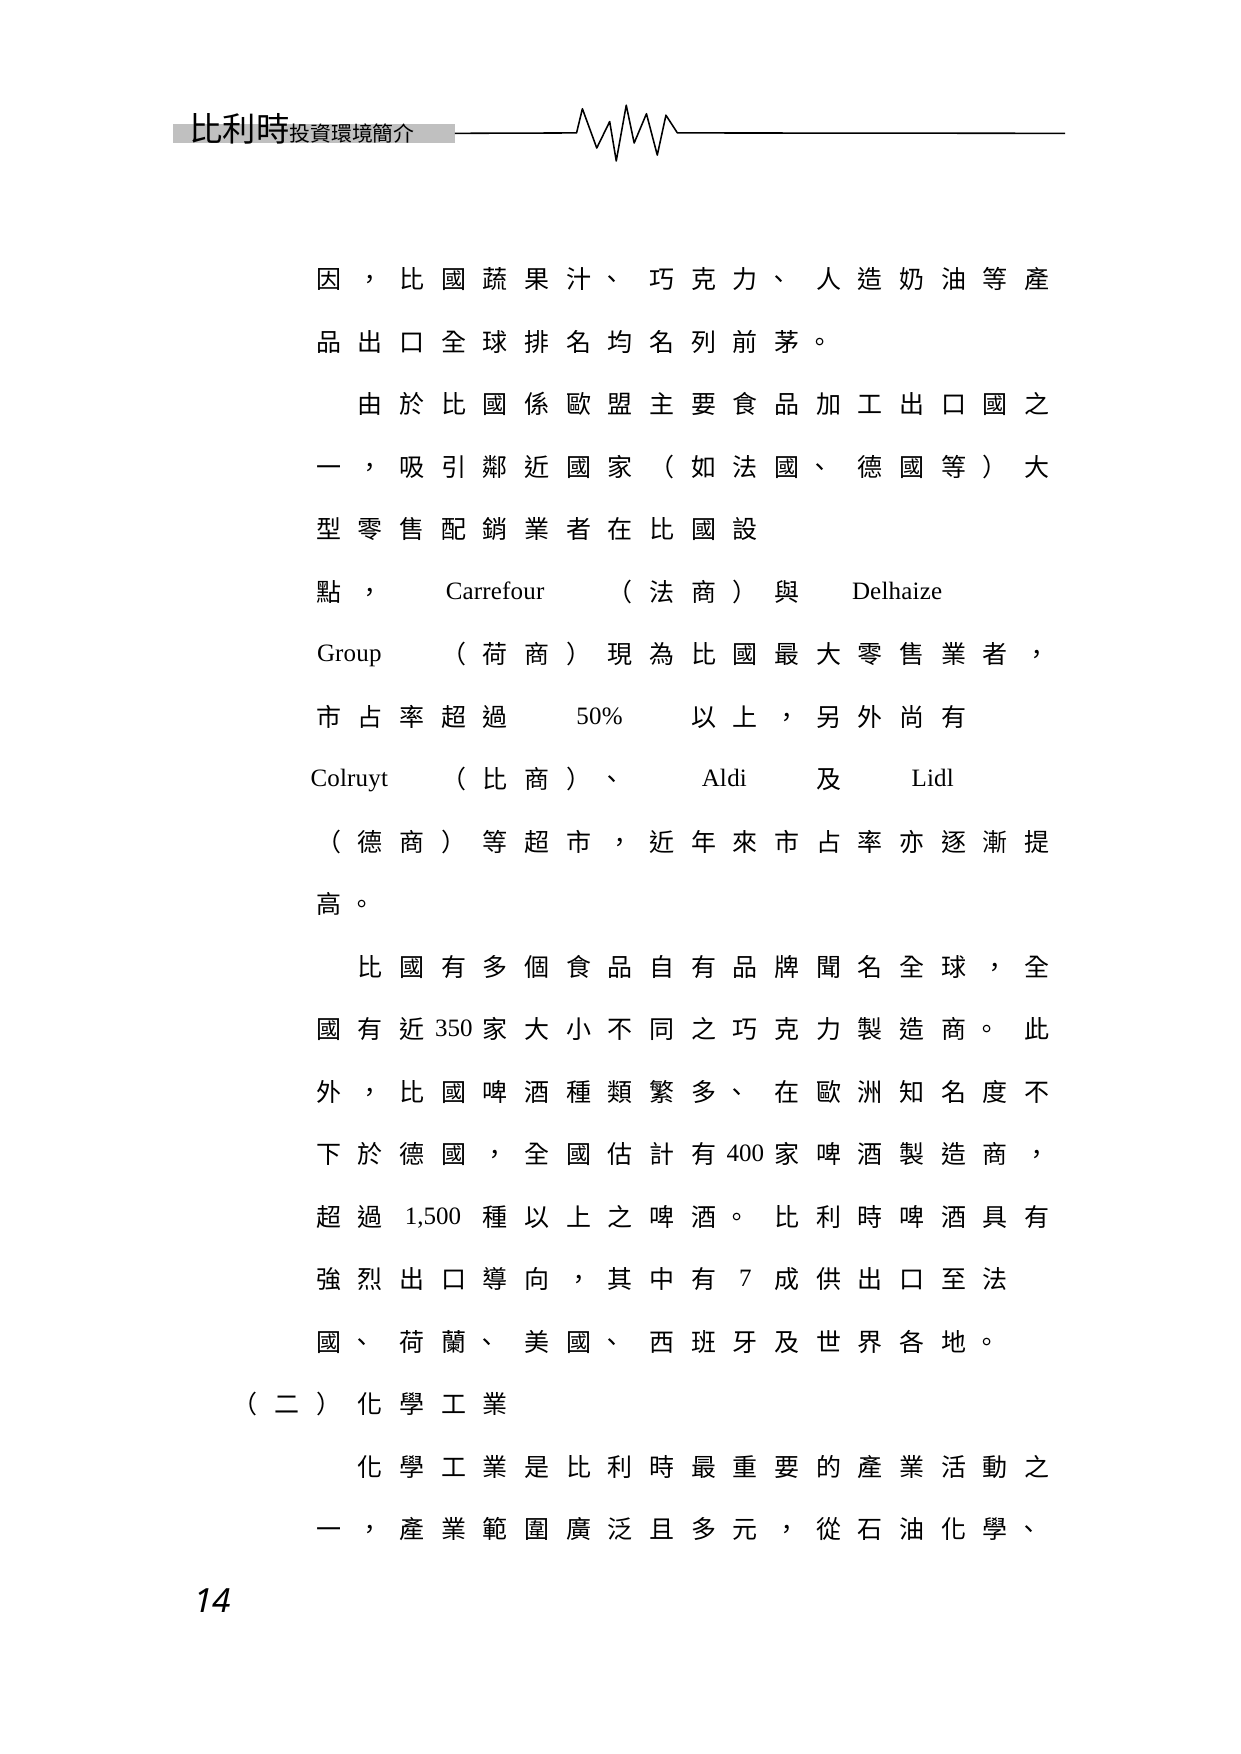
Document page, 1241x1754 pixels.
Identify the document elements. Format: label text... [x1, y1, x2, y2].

text 由於比國係歐盟主要食品加工出口國之一，吸引鄰近國家（如法國、德國等）大型零售配銷業者在比國設點，Carrefour（法商）與Delhaize Group（荷商）現為比國最大零售業者，市占率超過50%以上，另外尚有Colruyt（比商）、Aldi及Lidl（德商）等超市，近年來市占率亦逐漸提高。 [281, 361, 1058, 924]
text （二）化學工業 [207, 1361, 1058, 1424]
text 因，比國蔬果汁、巧克力、人造奶油等產品出口全球排名均名列前茅。 [281, 236, 1058, 361]
text 化學工業是比利時最重要的產業活動之一，產業範圍廣泛且多元，從石油化學、 [281, 1424, 1058, 1549]
text 比國有多個食品自有品牌聞名全球，全國有近350家大小不同之巧克力製造商。此外，比國啤酒種類繁多、在歐洲知名度不下於德國，全國估計有400家啤酒製造商，超過1,500種以上之啤酒。比利時啤酒具有強烈出口導向，其中有7成供出口至法國、荷蘭、美國、西班牙及世界各地。 [281, 924, 1058, 1361]
